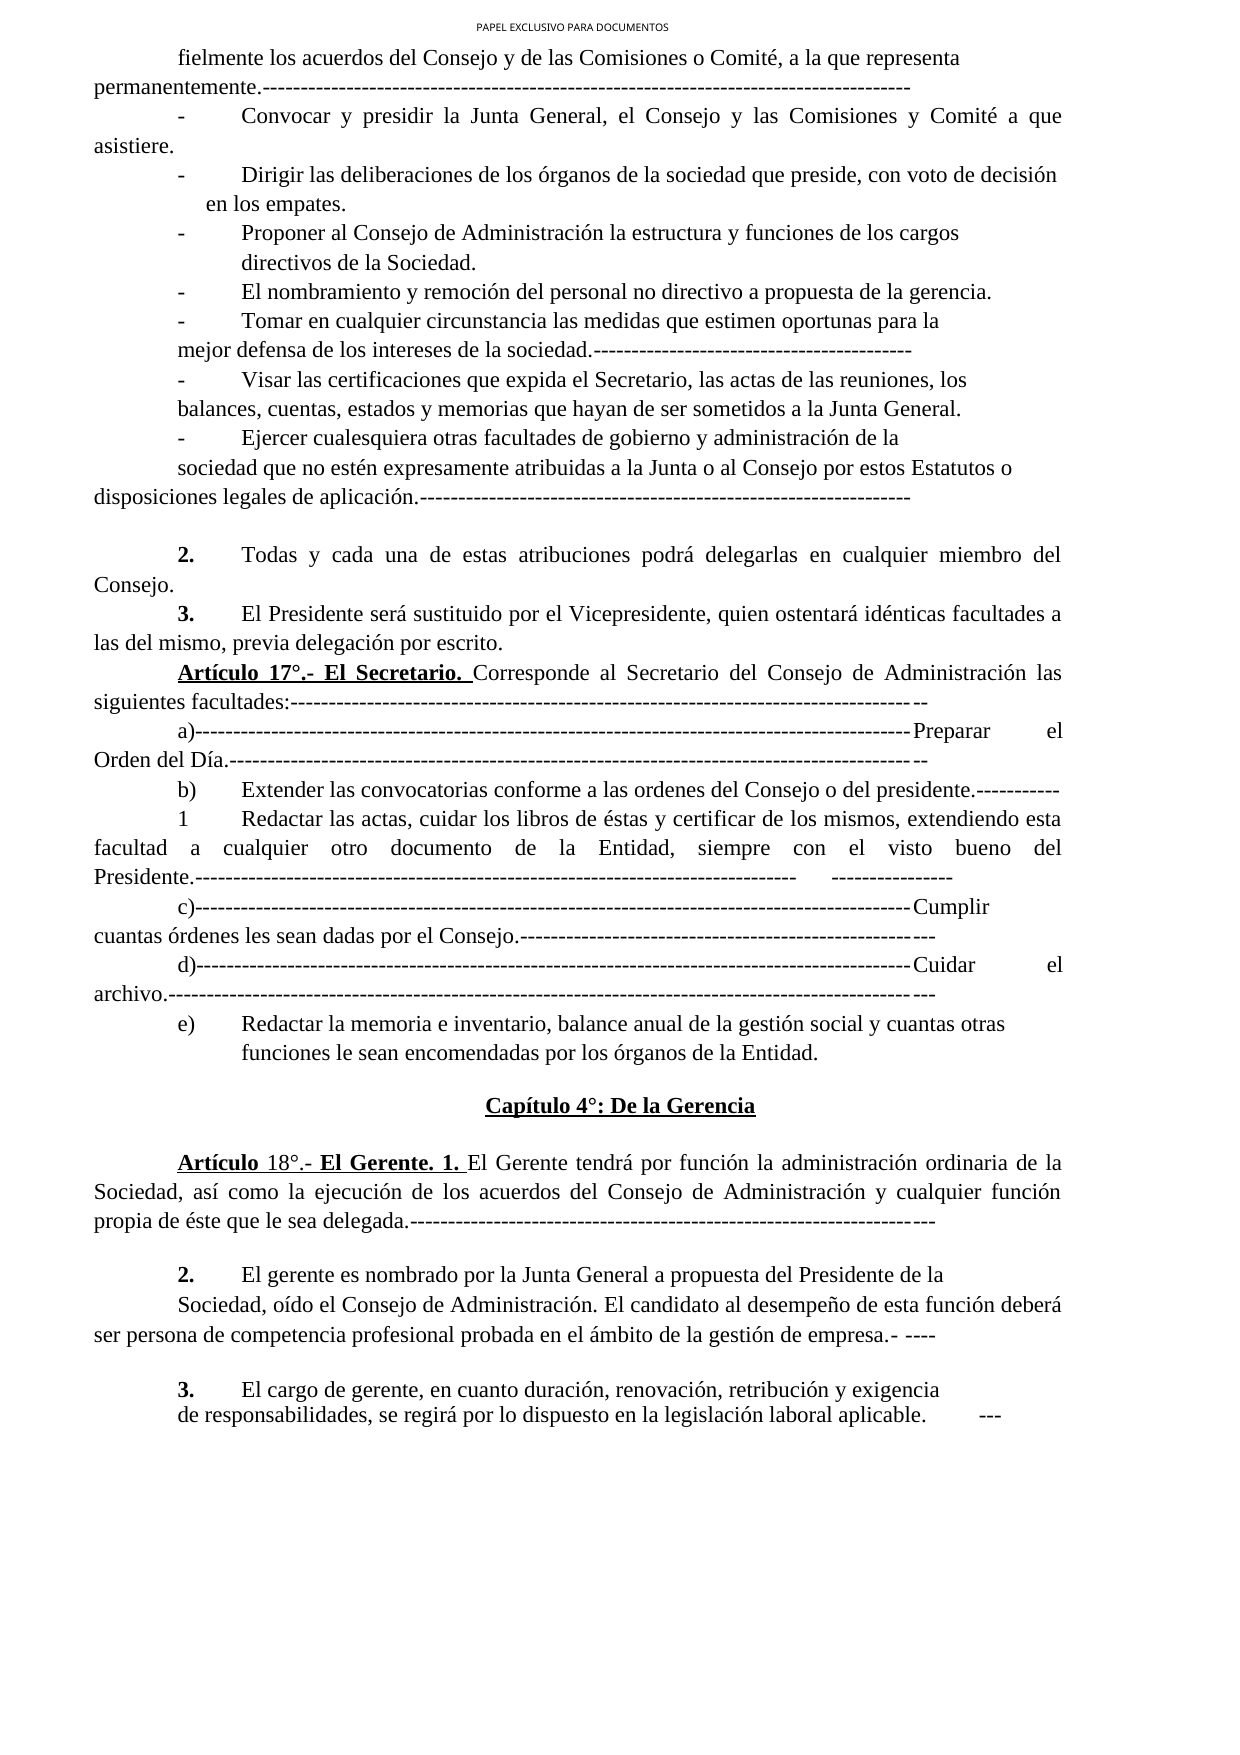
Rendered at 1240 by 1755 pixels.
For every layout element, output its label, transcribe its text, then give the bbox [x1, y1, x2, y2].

text mejor defensa de los intereses de la sociedad. [94, 334, 1063, 364]
list El nombramiento y remoción del personal no directivo a propuesta de la gerencia. [94, 276, 1063, 305]
text Capítulo 4°: De la Gerencia [94, 1096, 1063, 1118]
text funciones le sean encomendadas por los órganos de la Entidad. [94, 1037, 1063, 1066]
list El gerente es nombrado por la Junta General a propuesta del Presidente de la [94, 1259, 1063, 1289]
text Artículo 17°.- El Secretario. Corresponde al Secretario del Consejo de Administración las siguientes facultades: -- [94, 657, 1063, 715]
list Cumplir cuantas órdenes les sean dadas por el Consejo. --- [94, 891, 1063, 949]
text directivos de la Sociedad. [94, 247, 1063, 276]
list Visar las certificaciones que expida el Secretario, las actas de las reuniones, los [94, 364, 1063, 393]
list Todas y cada una de estas atribuciones podrá delegarlas en cualquier miembro del Consejo. [94, 539, 1063, 598]
text Sociedad, oído el Consejo de Administración. El candidato al desempeño de esta función deberá ser persona de competencia profesional probada en el ámbito de la gestión de empresa. --- [94, 1289, 1063, 1349]
list El cargo de gerente, en cuanto duración, renovación, retribución y exigencia [94, 1379, 1063, 1402]
list Convocar y presidir la Junta General, el Consejo y las Comisiones y Comité a que asistiere. [94, 100, 1063, 159]
list Preparar el Orden del Día. -- [94, 715, 1063, 774]
list Extender las convocatorias conforme a las ordenes del Consejo o del presidente.----------- [94, 774, 1063, 803]
list Proponer al Consejo de Administración la estructura y funciones de los cargos [94, 217, 1063, 247]
list Dirigir las deliberaciones de los órganos de la sociedad que preside, con voto de decisión [94, 159, 1063, 188]
list Cuidar el archivo. --- [94, 949, 1063, 1008]
text de responsabilidades, se regirá por lo dispuesto en la legislación laboral aplicable. --- [94, 1404, 1063, 1427]
list Ejercer cualesquiera otras facultades de gobierno y administración de la [94, 422, 1063, 452]
text fielmente los acuerdos del Consejo y de las Comisiones o Comité, a la que representa permanentemente. [94, 42, 1063, 100]
text Artículo 18°.- El Gerente. 1. El Gerente tendrá por función la administración ordinaria de la Sociedad, así como la ejecución de los acuerdos del Consejo de Administración y cualquier función propia de éste que le sea delegada. --- [94, 1147, 1063, 1234]
list Redactar la memoria e inventario, balance anual de la gestión social y cuantas otras [94, 1008, 1063, 1037]
list Redactar las actas, cuidar los libros de éstas y certificar de los mismos, extendiendo esta facultad a cualquier otro documento de la Entidad, siempre con el visto bueno del Presidente.------------------------------------------------------------------------------- ---------------- [94, 803, 1063, 891]
text en los empates. [94, 188, 1063, 217]
list El Presidente será sustituido por el Vicepresidente, quien ostentará idénticas facultades a las del mismo, previa delegación por escrito. [94, 598, 1063, 657]
text balances, cuentas, estados y memorias que hayan de ser sometidos a la Junta General. [94, 393, 1063, 422]
text sociedad que no estén expresamente atribuidas a la Junta o al Consejo por estos Estatutos o disposiciones legales de aplicación. [94, 452, 1063, 510]
list Tomar en cualquier circunstancia las medidas que estimen oportunas para la [94, 305, 1063, 334]
